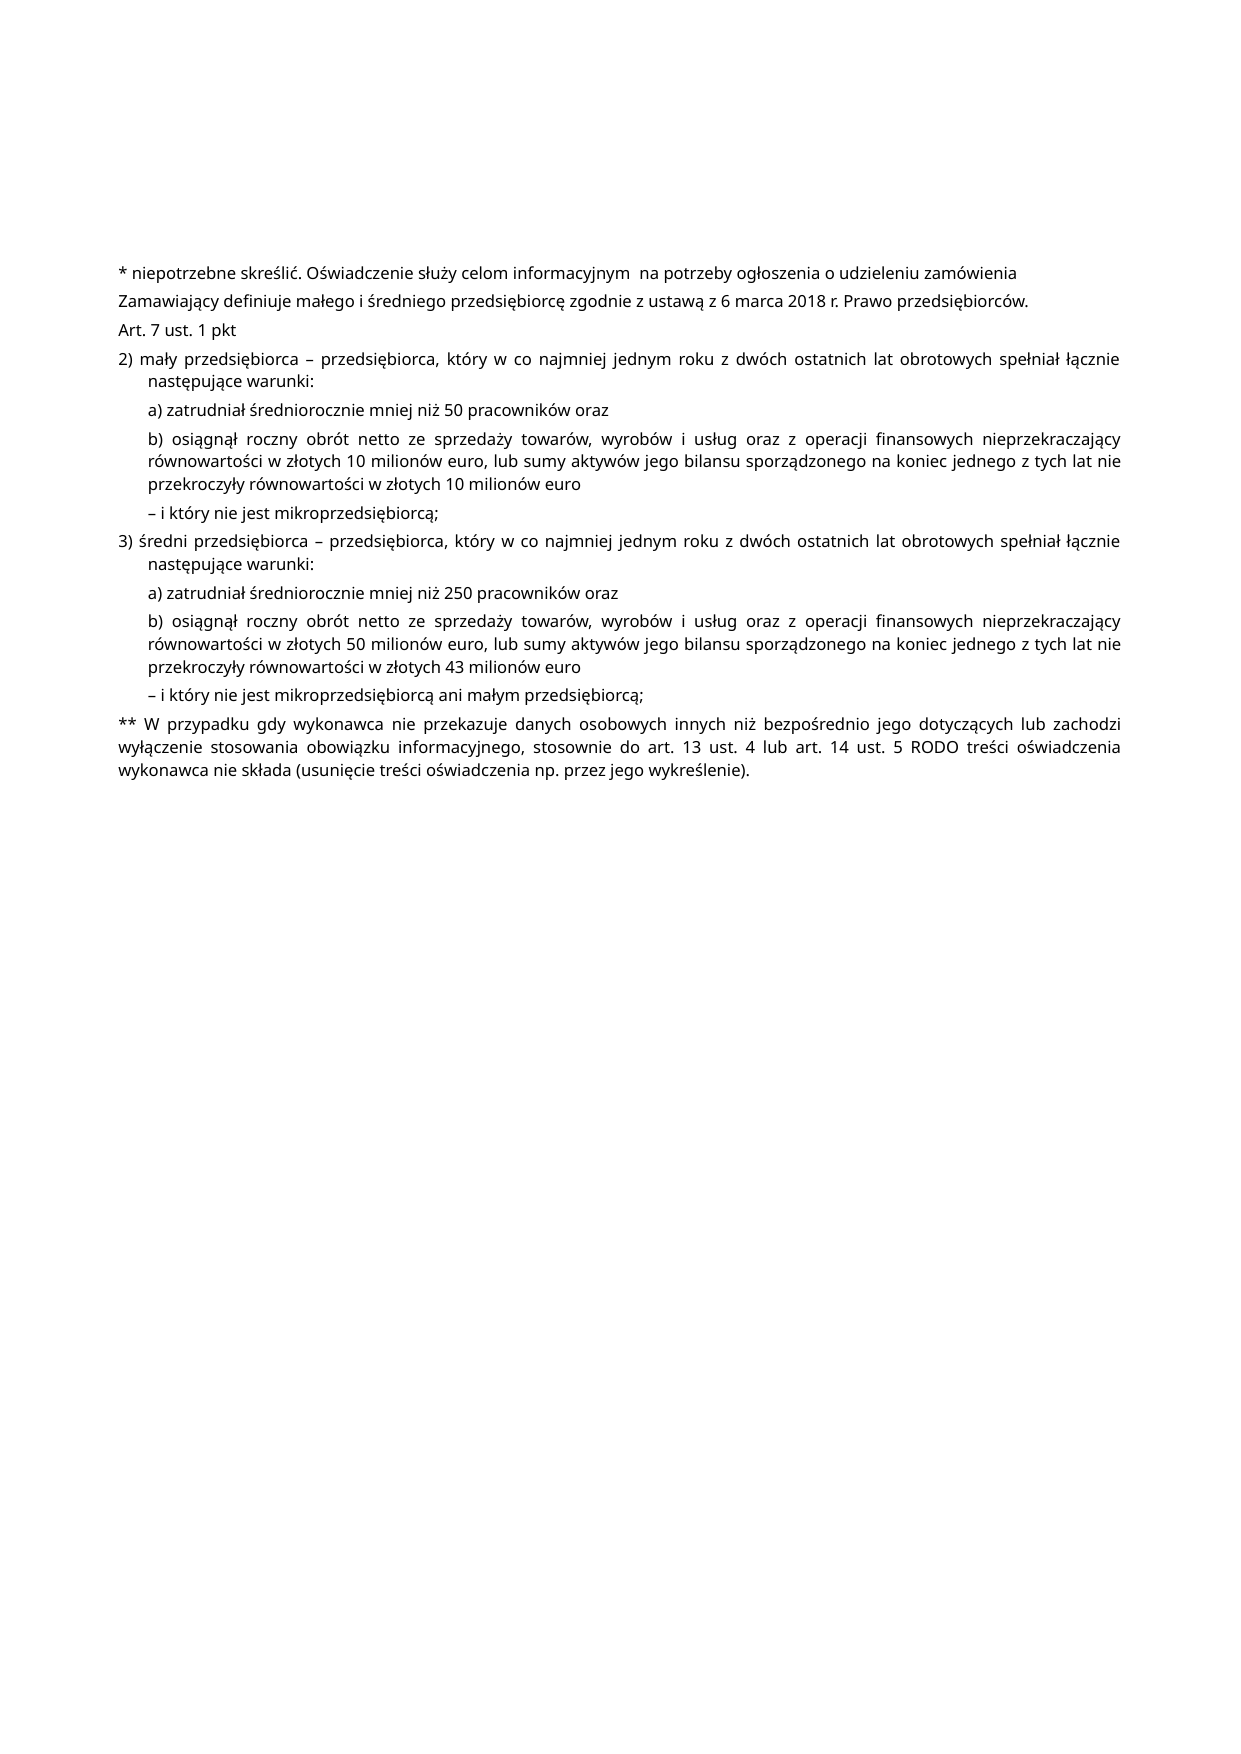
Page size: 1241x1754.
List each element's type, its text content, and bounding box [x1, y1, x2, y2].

text * niepotrzebne skreślić. Oświadczenie służy celom informacyjnym na potrzeby ogłoszenia o udzieleniu zamówienia [118, 261, 1122, 284]
text – i który nie jest mikroprzedsiębiorcą; [148, 501, 1122, 524]
text 3) średni przedsiębiorca – przedsiębiorca, który w co najmniej jednym roku z dwóch ostatnich lat obrotowych spełniał łącznie następujące warunki: [118, 530, 1122, 575]
text b) osiągnął roczny obrót netto ze sprzedaży towarów, wyrobów i usług oraz z operacji finansowych nieprzekraczający równowartości w złotych 10 milionów euro, lub sumy aktywów jego bilansu sporządzonego na koniec jednego z tych lat nie przekroczyły równowartości w złotych 10 milionów euro [148, 427, 1122, 495]
text ** W przypadku gdy wykonawca nie przekazuje danych osobowych innych niż bezpośrednio jego dotyczących lub zachodzi wyłączenie stosowania obowiązku informacyjnego, stosownie do art. 13 ust. 4 lub art. 14 ust. 5 RODO treści oświadczenia wykonawca nie składa (usunięcie treści oświadczenia np. przez jego wykreślenie). [118, 713, 1122, 781]
text a) zatrudniał średniorocznie mniej niż 50 pracowników oraz [148, 399, 1122, 421]
text – i który nie jest mikroprzedsiębiorcą ani małym przedsiębiorcą; [148, 684, 1122, 707]
text Zamawiający definiuje małego i średniego przedsiębiorcę zgodnie z ustawą z 6 marca 2018 r. Prawo przedsiębiorców. [118, 290, 1122, 313]
text Art. 7 ust. 1 pkt [118, 319, 1122, 341]
text b) osiągnął roczny obrót netto ze sprzedaży towarów, wyrobów i usług oraz z operacji finansowych nieprzekraczający równowartości w złotych 50 milionów euro, lub sumy aktywów jego bilansu sporządzonego na koniec jednego z tych lat nie przekroczyły równowartości w złotych 43 milionów euro [148, 610, 1122, 678]
text a) zatrudniał średniorocznie mniej niż 250 pracowników oraz [148, 581, 1122, 604]
text 2) mały przedsiębiorca – przedsiębiorca, który w co najmniej jednym roku z dwóch ostatnich lat obrotowych spełniał łącznie następujące warunki: [118, 347, 1122, 393]
